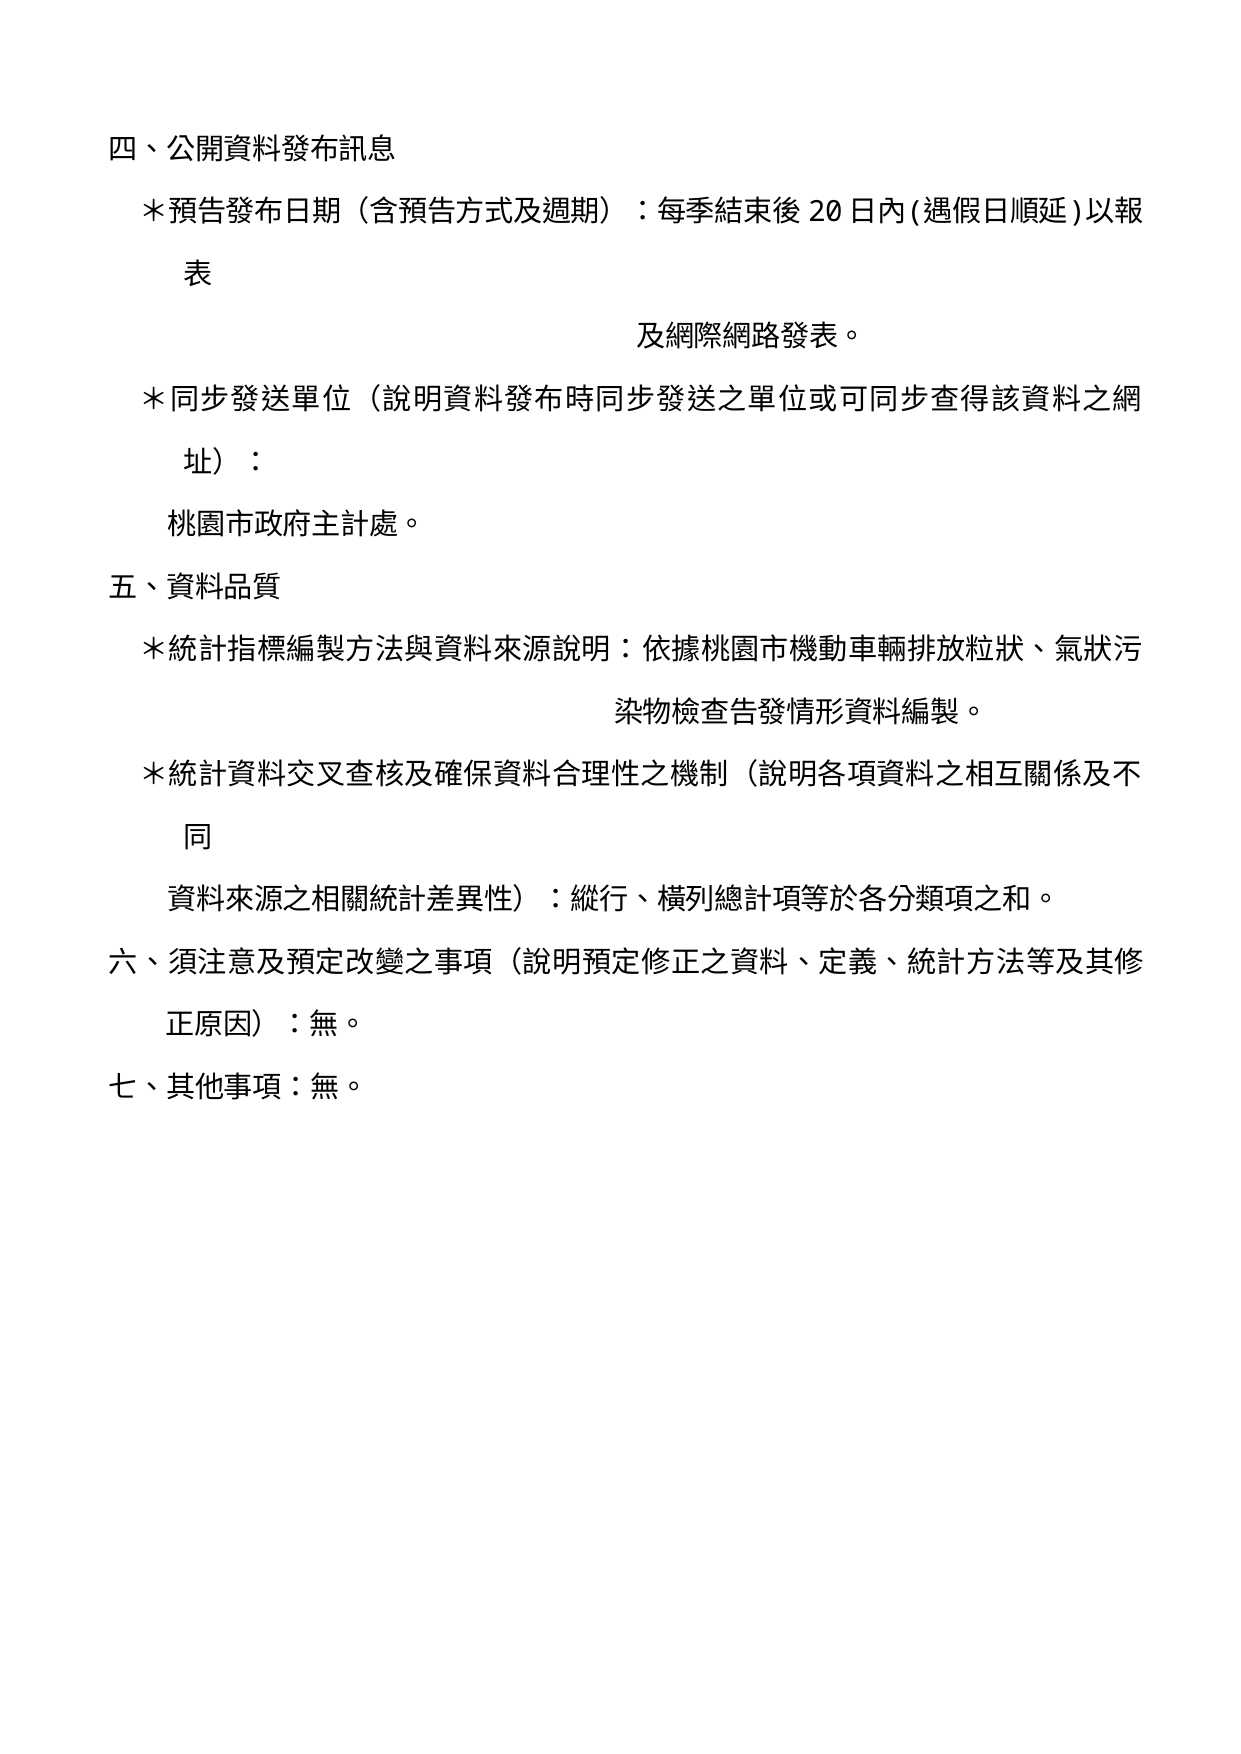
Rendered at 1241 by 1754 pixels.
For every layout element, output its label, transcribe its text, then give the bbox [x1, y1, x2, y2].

table_header 四、公開資料發布訊息 ＊預告發布日期（含預告方式及週期）：每季結束後20日內(遇假日順延)以報表 及網際網路發表。 ＊同步發送單位（說明資料發布時同步發送之單位或可同步查得該資料之網址）： 桃園市政府主計處。 五、資料品質 ＊統計指標編製方法與資料來源說明：依據桃園市機動車輛排放粒狀、氣狀污染物檢查告發情形資料編製。 ＊統計資料交叉查核及確保資料合理性之機制（說明各項資料之相互關係及不同 資料來源之相關統計差異性）：縱行、橫列總計項等於各分類項之和。 六、須注意及預定改變之事項（說明預定修正之資料、定義、統計方法等及其修正原因）：無。 七、其他事項：無。 [98, 105, 1155, 1105]
